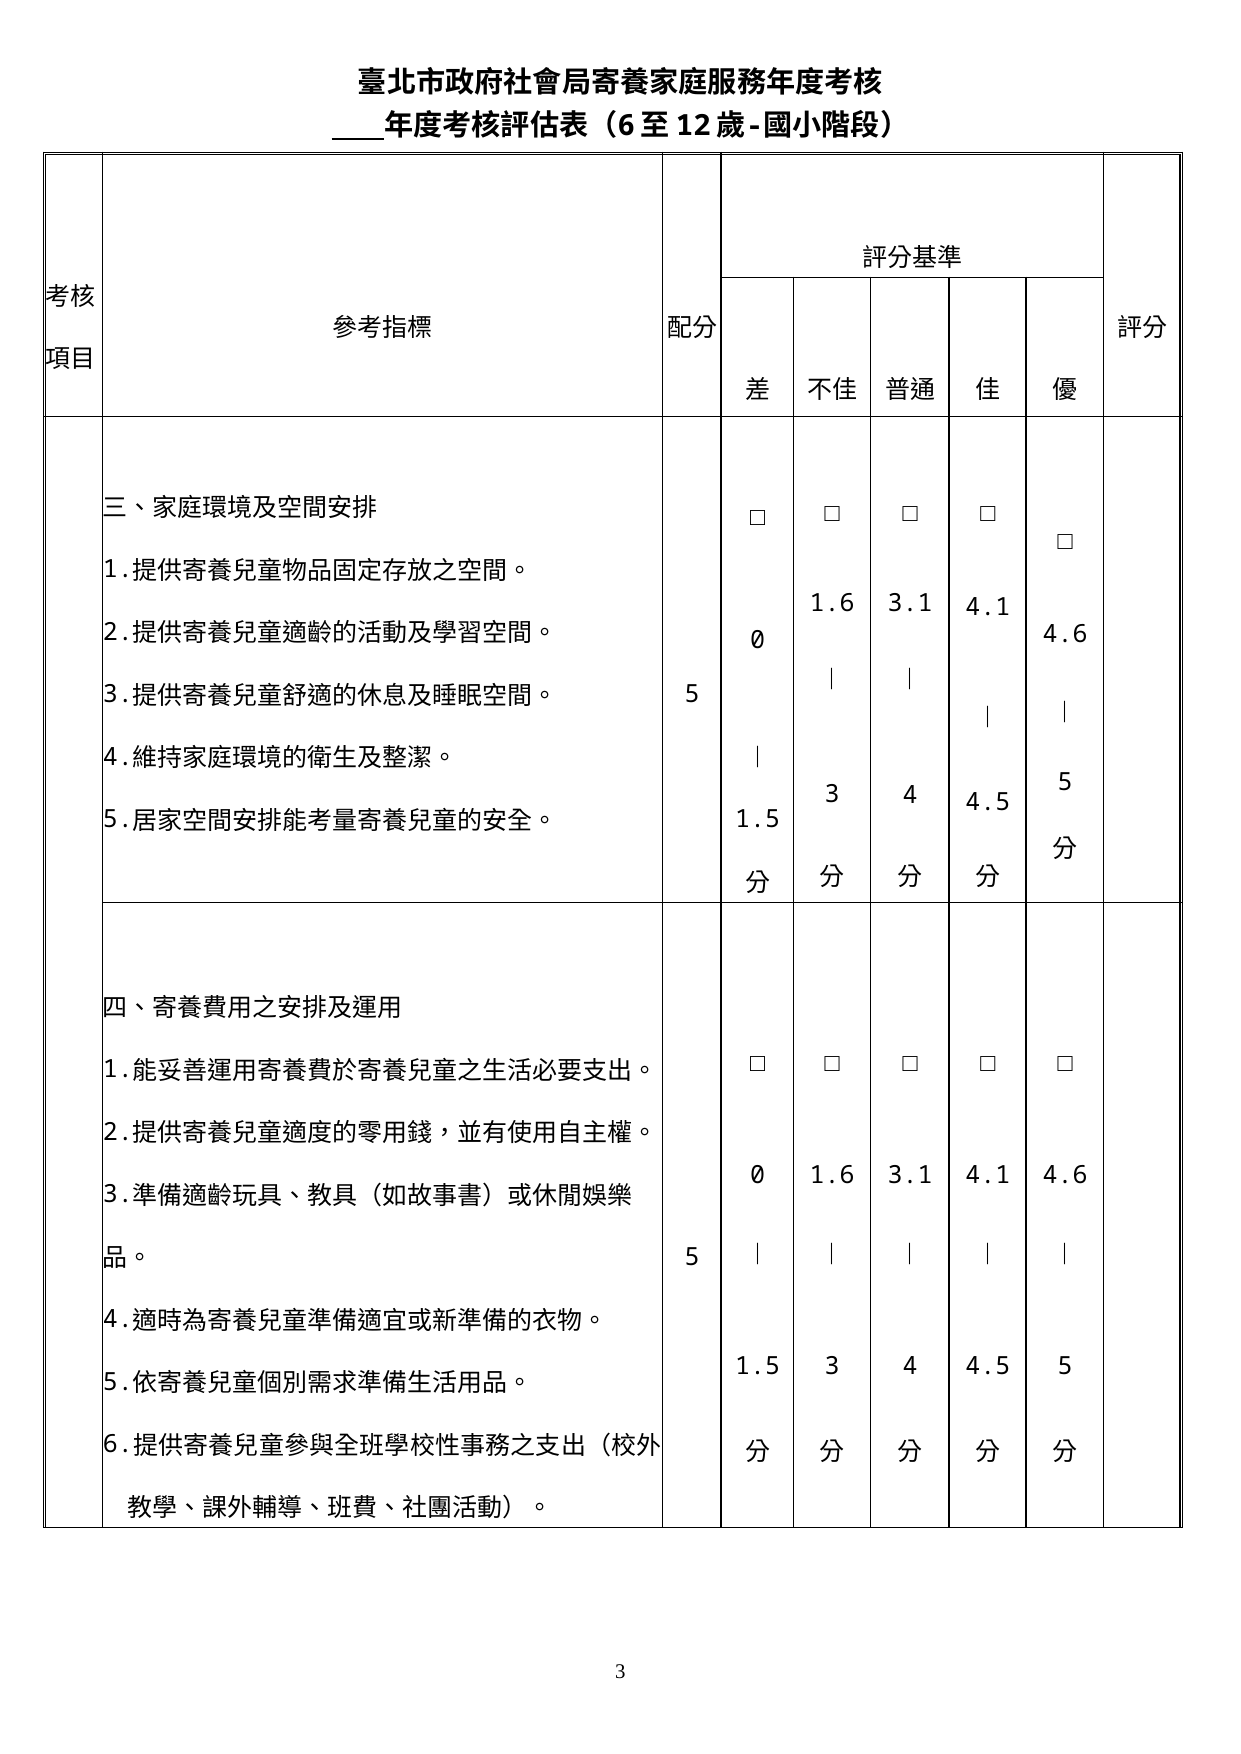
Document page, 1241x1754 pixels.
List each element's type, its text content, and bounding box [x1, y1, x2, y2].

table_cell □ 3.1 ︱ 4 分 [871, 903, 948, 1527]
table_cell 5 [663, 903, 720, 1527]
table_cell [46, 417, 102, 1527]
table_cell 不佳 [794, 278, 870, 416]
table_cell □ 4.1 ︱ 4.5 分 [950, 903, 1025, 1527]
table_cell □ 3.1 ︱ 4 分 [871, 417, 948, 902]
table_cell 差 [722, 278, 793, 416]
table_header 考核項目 [46, 155, 102, 416]
table_header 參考指標 [103, 155, 662, 416]
table_cell 四、寄養費用之安排及運用 1.能妥善運用寄養費於寄養兒童之生活必要支出。 2.提供寄養兒童適度的零用錢，並有使用自主權。 3.準備適齡玩具、教具（如故事書）或休閒娛樂品。 4.適時為寄養兒童準備適宜或新準備的衣物。 5.依寄養兒童個別需求準備生活用品。 6.提供寄養兒童參與全班學校性事務之支出（校外教學、課外輔導、班費、社團活動）。 [103, 903, 662, 1527]
table_cell 優 [1027, 278, 1103, 416]
table_header 配分 [663, 155, 720, 416]
table_header 評分基準 [722, 155, 1103, 277]
table_cell 普通 [871, 278, 948, 416]
table_cell □ 4.1 ︱ 4.5 分 [950, 417, 1025, 902]
table_cell □ 4.6 ︱ 5 分 [1027, 903, 1103, 1527]
table_cell [1104, 417, 1179, 902]
table_cell □ 0 ︱ 1.5 分 [722, 417, 793, 902]
table_cell □ 0 ︱ 1.5 分 [722, 903, 793, 1527]
table_cell 5 [663, 417, 720, 902]
table_cell □ 1.6 ︱ 3 分 [794, 417, 870, 902]
table_cell □ 4.6 ︱ 5 分 [1027, 417, 1103, 902]
table_cell 三、家庭環境及空間安排 1.提供寄養兒童物品固定存放之空間。 2.提供寄養兒童適齡的活動及學習空間。 3.提供寄養兒童舒適的休息及睡眠空間。 4.維持家庭環境的衛生及整潔。 5.居家空間安排能考量寄養兒童的安全。 [103, 417, 662, 902]
table_cell 佳 [950, 278, 1025, 416]
table_cell □ 1.6 ︱ 3 分 [794, 903, 870, 1527]
table_header 評分 [1104, 155, 1179, 416]
table_cell [1104, 903, 1179, 1527]
